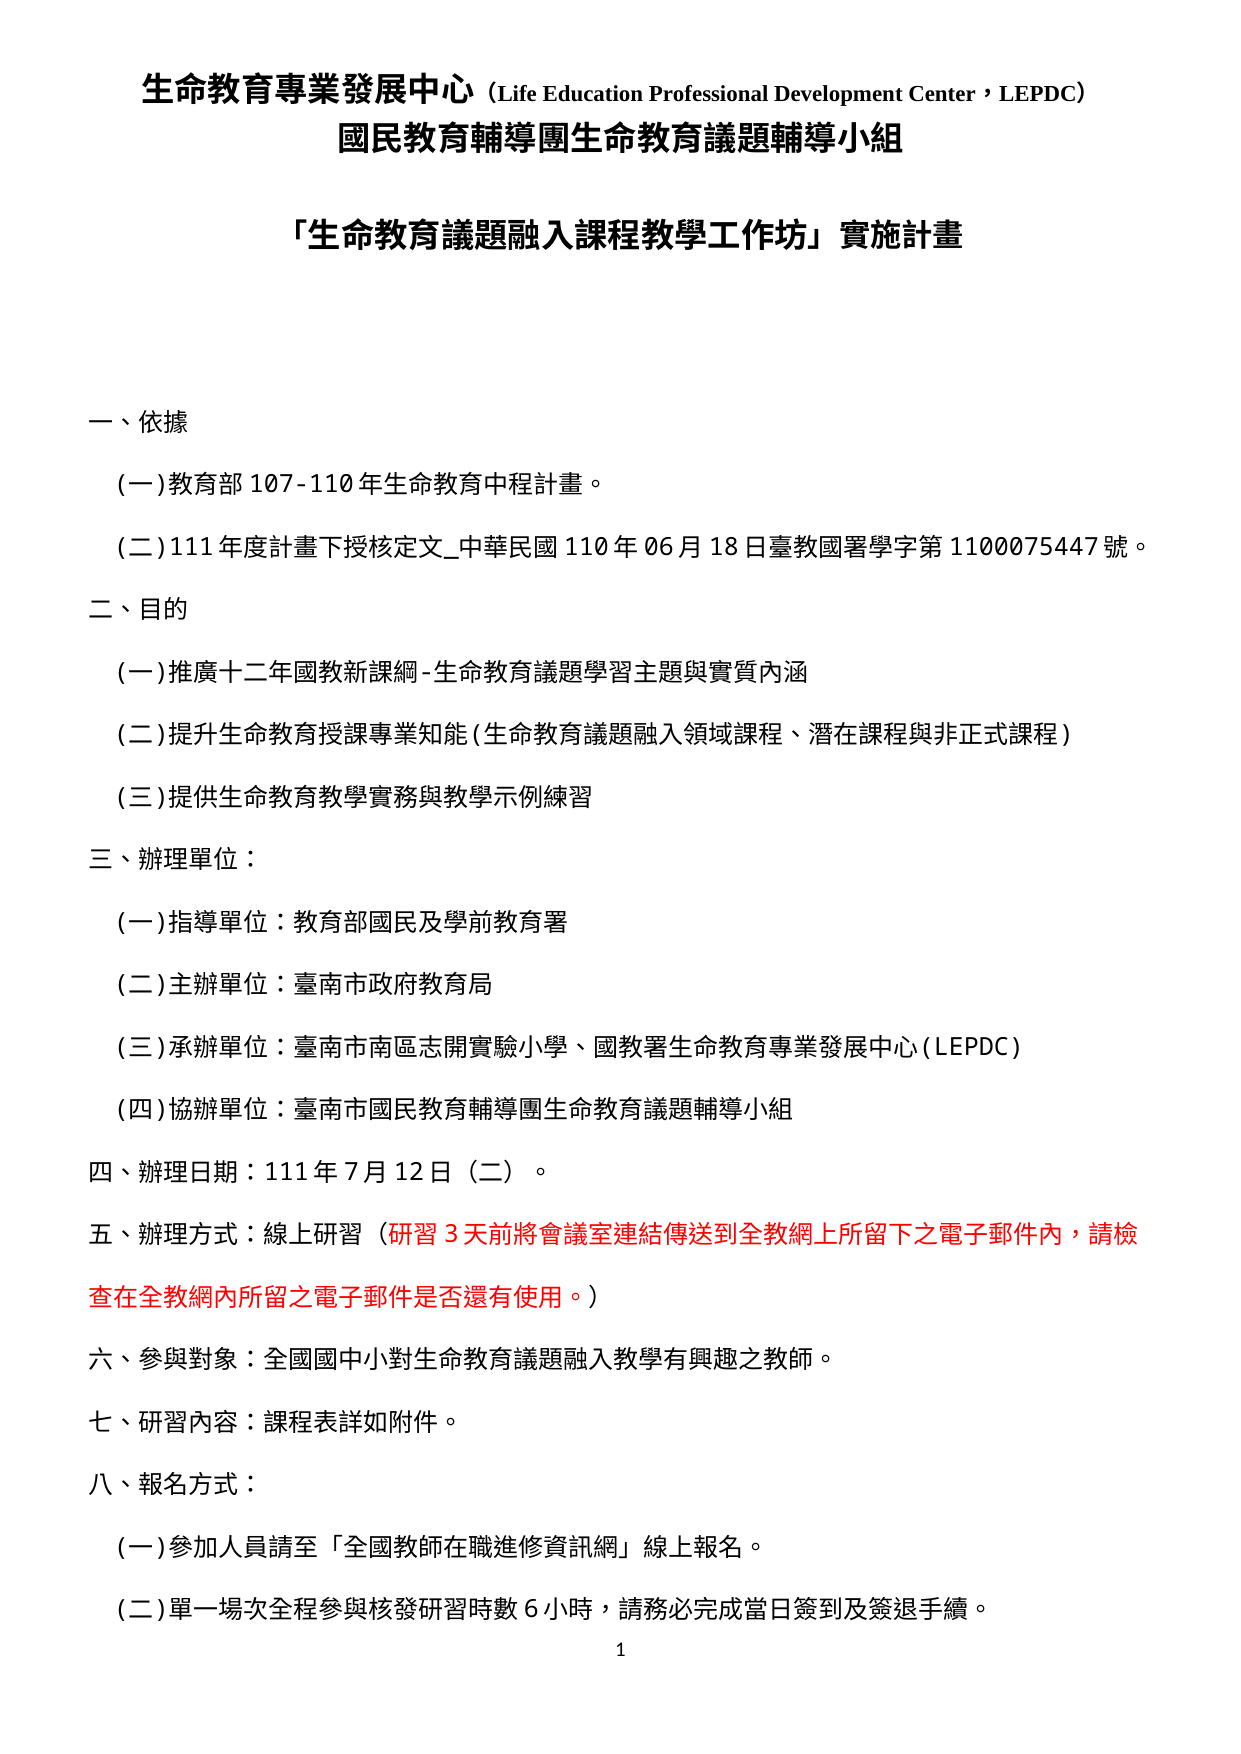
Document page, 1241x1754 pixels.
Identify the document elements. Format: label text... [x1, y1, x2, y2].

text (三)承辦單位：臺南市南區志開實驗小學、國教署生命教育專業發展中心(LEPDC) [89, 1004, 1152, 1066]
text 六、參與對象：全國國中小對生命教育議題融入教學有興趣之教師。 [89, 1316, 1152, 1379]
text (一)教育部107-110年生命教育中程計畫。 [89, 441, 1152, 504]
text 三、辦理單位： [89, 816, 1152, 879]
text (一)指導單位：教育部國民及學前教育署 [89, 879, 1152, 941]
text 一、依據 [89, 379, 1152, 441]
text 二、目的 [89, 566, 1152, 629]
text 八、報名方式： [89, 1441, 1152, 1504]
text (三)提供生命教育教學實務與教學示例練習 [89, 754, 1152, 816]
text 國民教育輔導團生命教育議題輔導小組 [89, 112, 1152, 160]
text 七、研習內容：課程表詳如附件。 [89, 1379, 1152, 1441]
text (二)主辦單位：臺南市政府教育局 [89, 941, 1152, 1004]
text 「生命教育議題融入課程教學工作坊」實施計畫 [89, 191, 1152, 254]
text (四)協辦單位：臺南市國民教育輔導團生命教育議題輔導小組 [89, 1066, 1152, 1129]
text 生命教育專業發展中心（Life Education Professional Development Center，LEPDC） [89, 66, 1152, 112]
text (一)推廣十二年國教新課綱-生命教育議題學習主題與實質內涵 [89, 629, 1152, 691]
text 五、辦理方式：線上研習（研習3天前將會議室連結傳送到全教網上所留下之電子郵件內，請檢查在全教網內所留之電子郵件是否還有使用。） [89, 1191, 1152, 1316]
text (二)單一場次全程參與核發研習時數6小時，請務必完成當日簽到及簽退手續。 [89, 1566, 1152, 1629]
text (一)參加人員請至「全國教師在職進修資訊網」線上報名。 [89, 1504, 1152, 1566]
text 四、辦理日期：111年7月12日（二）。 [89, 1129, 1152, 1191]
text (二)111年度計畫下授核定文_中華民國110年06月18日臺教國署學字第1100075447號。 [89, 504, 1152, 566]
text (二)提升生命教育授課專業知能(生命教育議題融入領域課程、潛在課程與非正式課程) [89, 691, 1152, 754]
